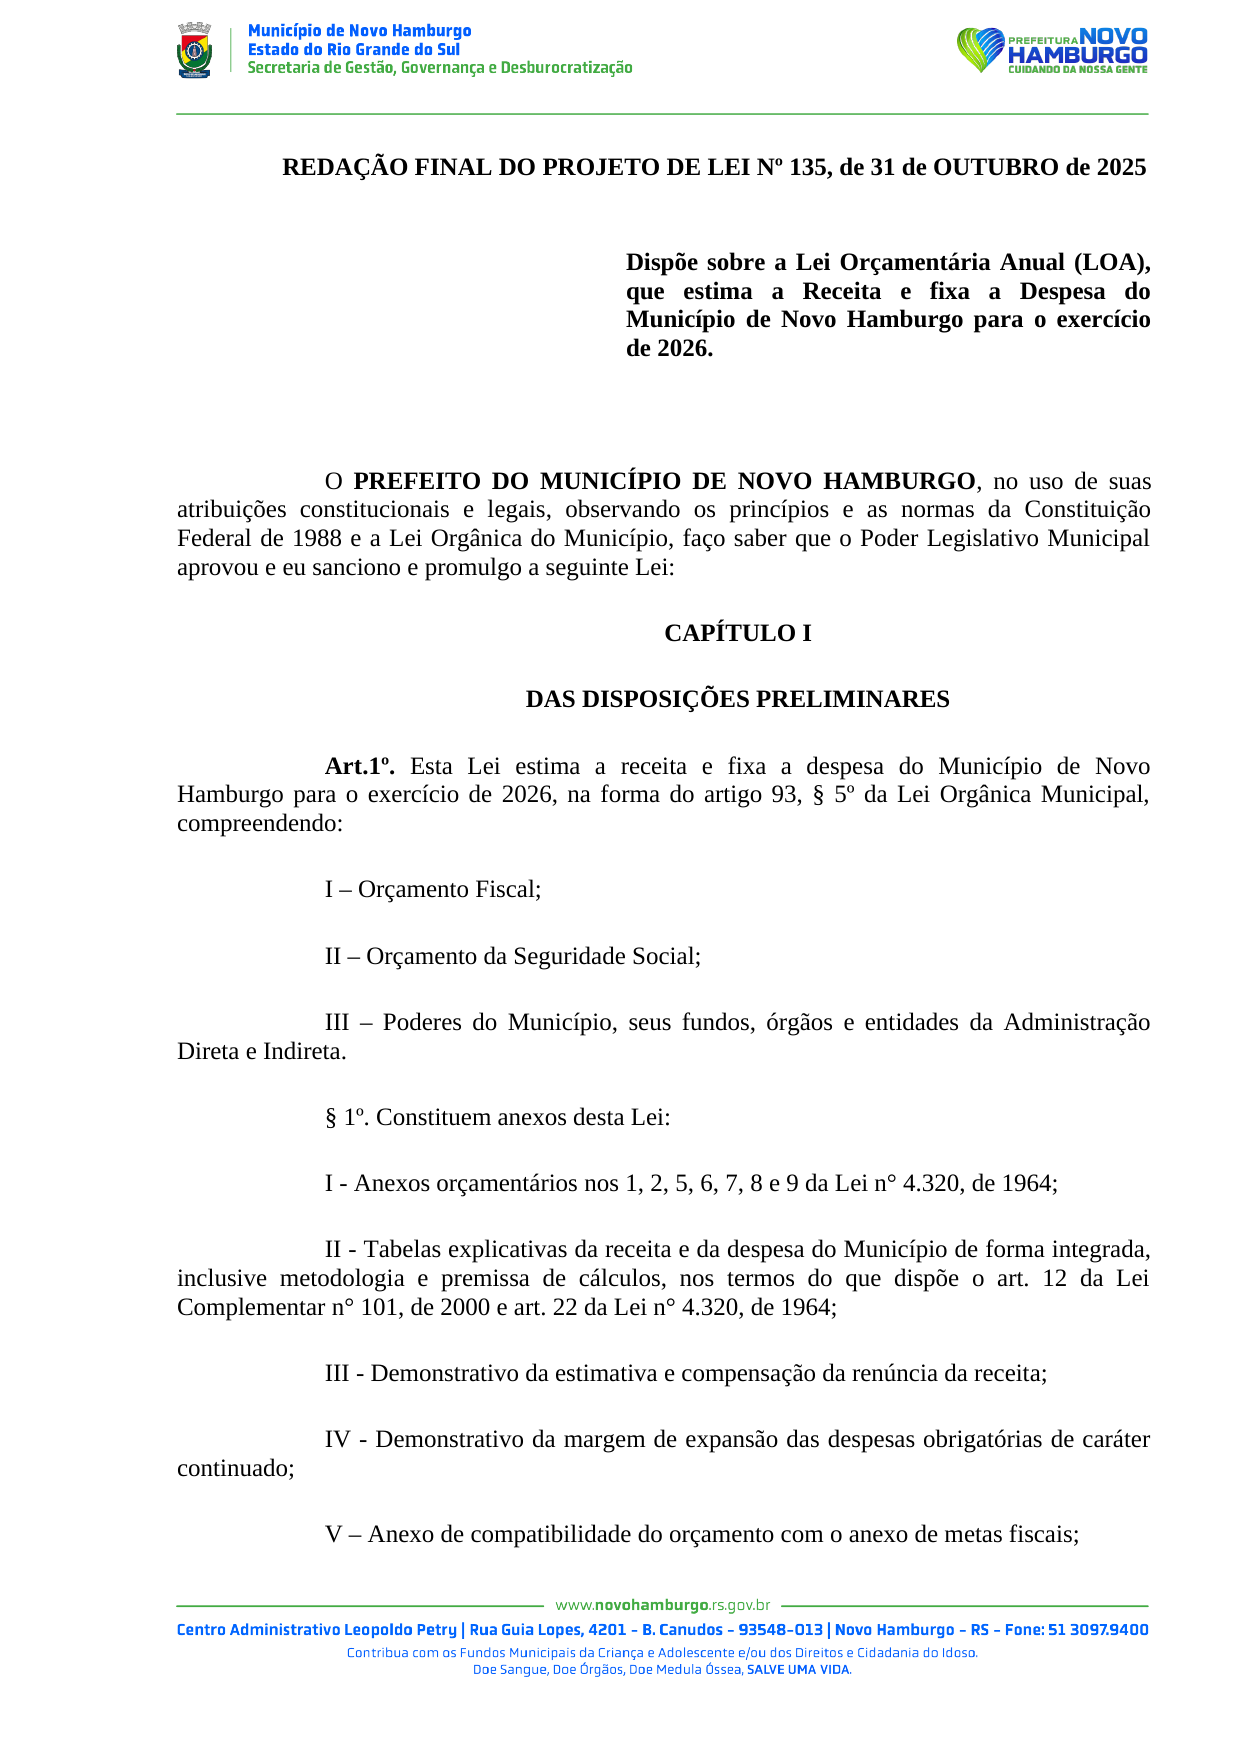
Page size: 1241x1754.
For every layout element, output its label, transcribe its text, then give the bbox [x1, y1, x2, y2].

text DAS DISPOSIÇÕES PRELIMINARES [177, 684, 1152, 713]
text IV - Demonstrativo da margem de expansão das despesas obrigatórias de caráter continuado; [177, 1424, 1152, 1482]
text II - Tabelas explicativas da receita e da despesa do Município de forma integrada, inclusive metodologia e premissa de cálculos, nos termos do que dispõe o art. 12 da Lei Complementar n° 101, de 2000 e art. 22 da Lei n° 4.320, de 1964; [177, 1234, 1152, 1321]
text III - Demonstrativo da estimativa e compensação da renúncia da receita; [177, 1358, 1152, 1387]
text Dispõe sobre a Lei Orçamentária Anual (LOA), que estima a Receita e fixa a Despesa do Município de Novo Hamburgo para o exercício de 2026. [626, 218, 1152, 362]
text III – Poderes do Município, seus fundos, órgãos e entidades da Administração Direta e Indireta. [177, 1007, 1152, 1064]
text § 1º. Constituem anexos desta Lei: [177, 1102, 1152, 1131]
text Art.1º. Esta Lei estima a receita e fixa a despesa do Município de Novo Hamburgo para o exercício de 2026, na forma do artigo 93, § 5º da Lei Orgânica Municipal, compreendendo: [177, 751, 1152, 837]
text I - Anexos orçamentários nos 1, 2, 5, 6, 7, 8 e 9 da Lei n° 4.320, de 1964; [177, 1168, 1152, 1197]
text II – Orçamento da Seguridade Social; [177, 941, 1152, 969]
text REDAÇÃO FINAL DO PROJETO DE LEI Nº 135, de 31 de OUTUBRO de 2025 [177, 152, 1152, 181]
text V – Anexo de compatibilidade do orçamento com o anexo de metas fiscais; [177, 1519, 1152, 1548]
picture [176, 22, 1149, 115]
text I – Orçamento Fiscal; [177, 874, 1152, 903]
text CAPÍTULO I [177, 618, 1152, 647]
text O PREFEITO DO MUNICÍPIO DE NOVO HAMBURGO, no uso de suas atribuições constitucionais e legais, observando os princípios e as normas da Constituição Federal de 1988 e a Lei Orgânica do Município, faço saber que o Poder Legislativo Municipal aprovou e eu sanciono e promulgo a seguinte Lei: [177, 466, 1152, 581]
picture [176, 1598, 1149, 1677]
